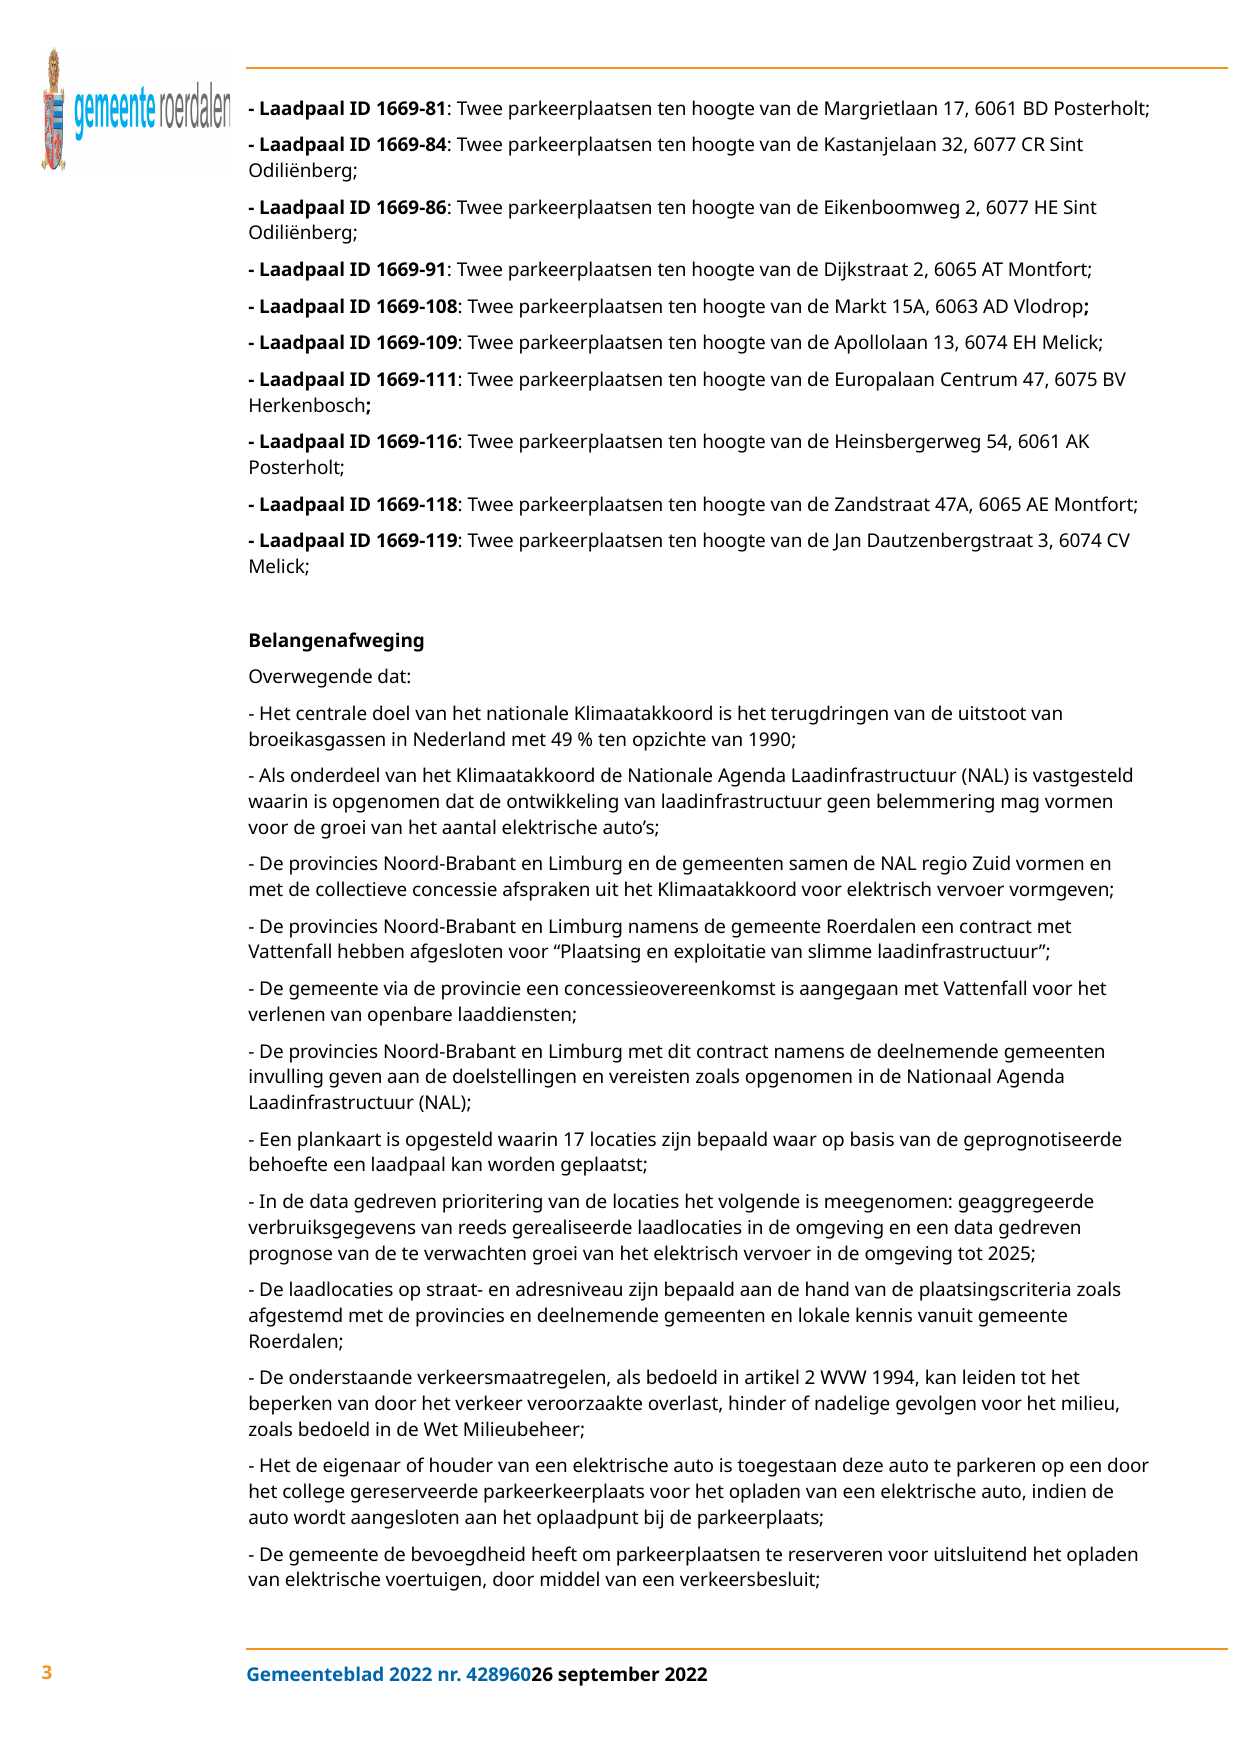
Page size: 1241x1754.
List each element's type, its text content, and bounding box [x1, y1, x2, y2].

text - Laadpaal ID 1669-118: Twee parkeerplaatsen ten hoogte van de Zandstraat 47A, 6065 AE Montfort; [248, 491, 1152, 517]
text - Het de eigenaar of houder van een elektrische auto is toegestaan deze auto te parkeren op een door het college gereserveerde parkeerkeerplaats voor het opladen van een elektrische auto, indien de auto wordt aangesloten aan het oplaadpunt bij de parkeerplaats; [248, 1453, 1152, 1530]
text - De gemeente de bevoegdheid heeft om parkeerplaatsen te reserveren voor uitsluitend het opladen van elektrische voertuigen, door middel van een verkeersbesluit; [248, 1541, 1152, 1592]
text Belangenafweging [248, 627, 1152, 652]
text - Laadpaal ID 1669-81: Twee parkeerplaatsen ten hoogte van de Margrietlaan 17, 6061 BD Posterholt; [248, 95, 1152, 121]
text - Als onderdeel van het Klimaatakkoord de Nationale Agenda Laadinfrastructuur (NAL) is vastgesteld waarin is opgenomen dat de ontwikkeling van laadinfrastructuur geen belemmering mag vormen voor de groei van het aantal elektrische auto’s; [248, 762, 1152, 840]
text - Een plankaart is opgesteld waarin 17 locaties zijn bepaald waar op basis van de geprognotiseerde behoefte een laadpaal kan worden geplaatst; [248, 1126, 1152, 1177]
picture [41, 47, 231, 172]
text - Laadpaal ID 1669-86: Twee parkeerplaatsen ten hoogte van de Eikenboomweg 2, 6077 HE Sint Odiliënberg; [248, 194, 1152, 245]
text - In de data gedreven prioritering van de locaties het volgende is meegenomen: geaggregeerde verbruiksgegevens van reeds gerealiseerde laadlocaties in de omgeving en een data gedreven prognose van de te verwachten groei van het elektrisch vervoer in de omgeving tot 2025; [248, 1188, 1152, 1266]
text - De gemeente via de provincie een concessieovereenkomst is aangegaan met Vattenfall voor het verlenen van openbare laaddiensten; [248, 975, 1152, 1027]
text - De provincies Noord-Brabant en Limburg met dit contract namens de deelnemende gemeenten invulling geven aan de doelstellingen en vereisten zoals opgenomen in de Nationaal Agenda Laadinfrastructuur (NAL); [248, 1038, 1152, 1115]
text - De provincies Noord-Brabant en Limburg namens de gemeente Roerdalen een contract met Vattenfall hebben afgesloten voor “Plaatsing en exploitatie van slimme laadinfrastructuur”; [248, 913, 1152, 964]
text - Laadpaal ID 1669-116: Twee parkeerplaatsen ten hoogte van de Heinsbergerweg 54, 6061 AK Posterholt; [248, 429, 1152, 480]
text - Het centrale doel van het nationale Klimaatakkoord is het terugdringen van de uitstoot van broeikasgassen in Nederland met 49 % ten opzichte van 1990; [248, 700, 1152, 752]
text Overwegende dat: [248, 663, 1152, 689]
text - Laadpaal ID 1669-119: Twee parkeerplaatsen ten hoogte van de Jan Dautzenbergstraat 3, 6074 CV Melick; [248, 528, 1152, 579]
text - De onderstaande verkeersmaatregelen, als bedoeld in artikel 2 WVW 1994, kan leiden tot het beperken van door het verkeer veroorzaakte overlast, hinder of nadelige gevolgen voor het milieu, zoals bedoeld in de Wet Milieubeheer; [248, 1364, 1152, 1442]
text - Laadpaal ID 1669-111: Twee parkeerplaatsen ten hoogte van de Europalaan Centrum 47, 6075 BV Herkenbosch; [248, 366, 1152, 418]
text - Laadpaal ID 1669-84: Twee parkeerplaatsen ten hoogte van de Kastanjelaan 32, 6077 CR Sint Odiliënberg; [248, 131, 1152, 183]
text - Laadpaal ID 1669-109: Twee parkeerplaatsen ten hoogte van de Apollolaan 13, 6074 EH Melick; [248, 329, 1152, 355]
text - De laadlocaties op straat- en adresniveau zijn bepaald aan de hand van de plaatsingscriteria zoals afgestemd met de provincies en deelnemende gemeenten en lokale kennis vanuit gemeente Roerdalen; [248, 1276, 1152, 1354]
text - De provincies Noord-Brabant en Limburg en de gemeenten samen de NAL regio Zuid vormen en met de collectieve concessie afspraken uit het Klimaatakkoord voor elektrisch vervoer vormgeven; [248, 851, 1152, 902]
text - Laadpaal ID 1669-91: Twee parkeerplaatsen ten hoogte van de Dijkstraat 2, 6065 AT Montfort; [248, 256, 1152, 282]
text - Laadpaal ID 1669-108: Twee parkeerplaatsen ten hoogte van de Markt 15A, 6063 AD Vlodrop; [248, 293, 1152, 319]
